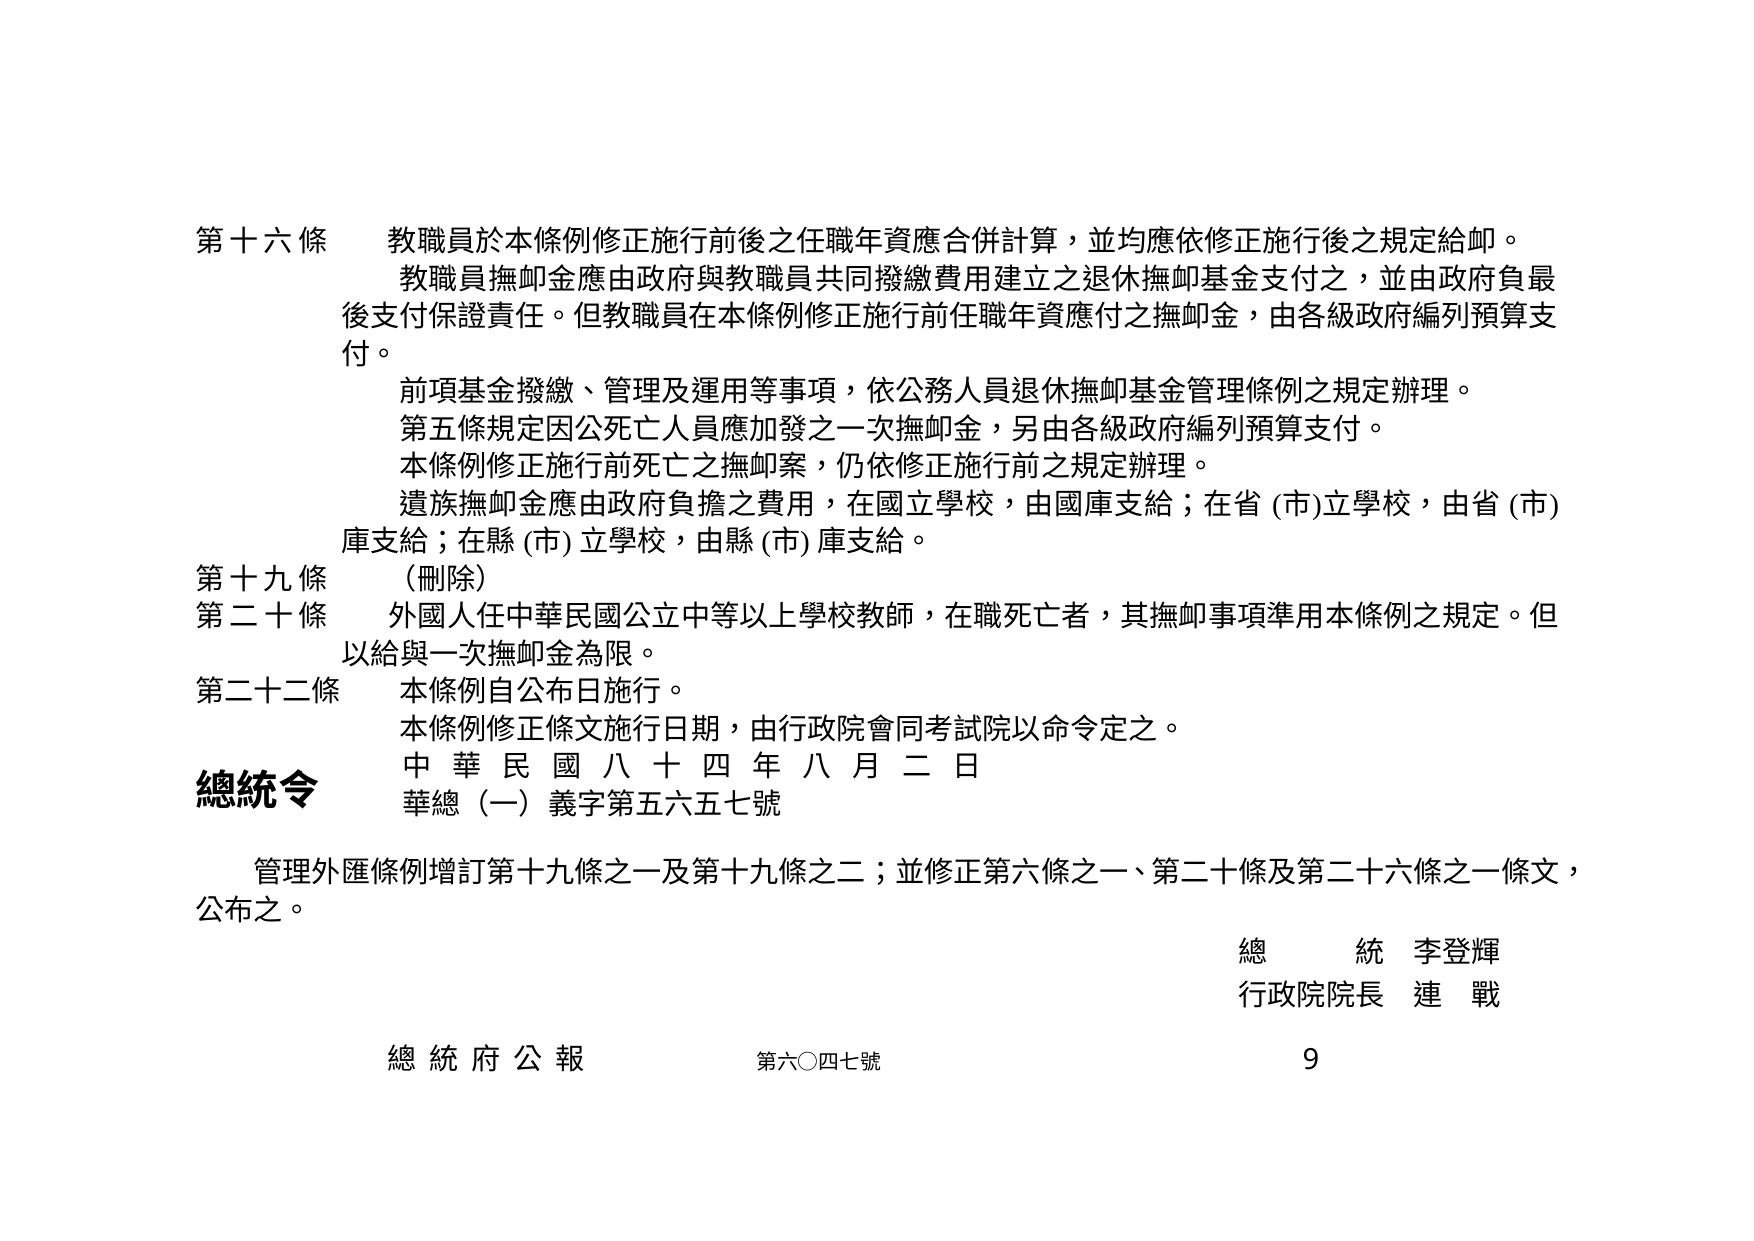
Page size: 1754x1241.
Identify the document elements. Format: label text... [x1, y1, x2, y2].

text 前項基金撥繳、管理及運用等事項，依公務人員退休撫卹基金管理條例之規定辦理。 [341, 372, 1559, 409]
text 管理外匯條例增訂第十九條之一及第十九條之二；並修正第六條之一、第二十條及第二十六條之一條文，公布之。 [195, 853, 1559, 928]
text 第十六條 教職員於本條例修正施行前後之任職年資應合併計算，並均應依修正施行後之規定給卹。 [195, 222, 1559, 259]
text 教職員撫卹金應由政府與教職員共同撥繳費用建立之退休撫卹基金支付之，並由政府負最後支付保證責任。但教職員在本條例修正施行前任職年資應付之撫卹金，由各級政府編列預算支付。 [341, 259, 1559, 372]
table_header 總統令 [192, 747, 399, 853]
text 第二十二條 本條例自公布日施行。 [195, 672, 1559, 709]
text 本條例修正施行前死亡之撫卹案，仍依修正施行前之規定辦理。 [341, 447, 1559, 484]
text 行政院院長 連 戰 [195, 975, 1501, 1013]
text 第十九條 （刪除） [195, 559, 1559, 597]
table_header 中華民國八十四年八月二日 華總（一）義字第五六五七號 [399, 747, 986, 853]
text 本條例修正條文施行日期，由行政院會同考試院以命令定之。 [341, 709, 1559, 747]
text 第五條規定因公死亡人員應加發之一次撫卹金，另由各級政府編列預算支付。 [341, 409, 1559, 447]
text 第二十條 外國人任中華民國公立中等以上學校教師，在職死亡者，其撫卹事項準用本條例之規定。但以給與一次撫卹金為限。 [195, 597, 1559, 672]
text 總 統 李登輝 [195, 933, 1501, 970]
text 遺族撫卹金應由政府負擔之費用，在國立學校，由國庫支給；在省 (市)立學校，由省 (市) 庫支給；在縣 (市) 立學校，由縣 (市) 庫支給。 [341, 484, 1559, 559]
